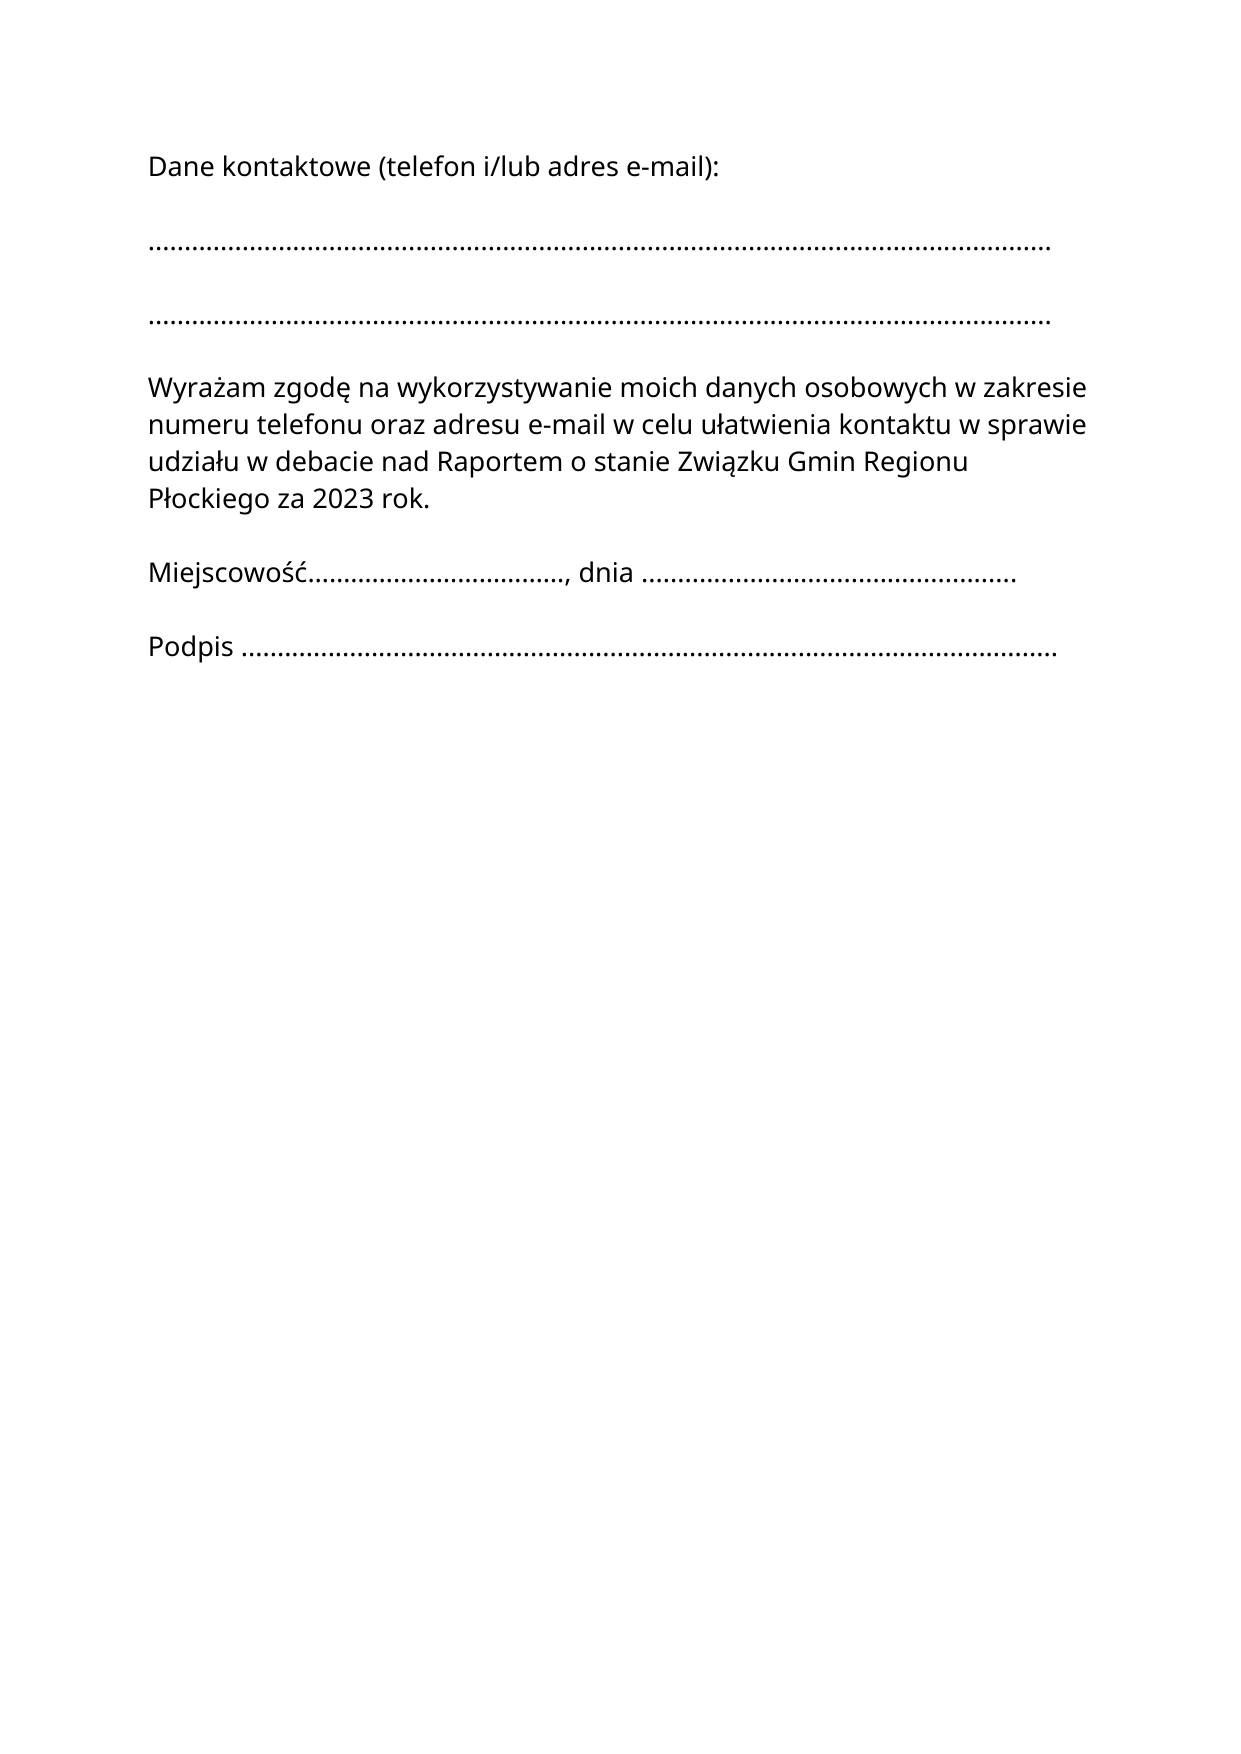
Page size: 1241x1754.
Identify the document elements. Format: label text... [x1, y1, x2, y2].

text ............................................................................................................................. [148, 221, 1093, 258]
text Dane kontaktowe (telefon i/lub adres e-mail): [148, 148, 1093, 184]
text Podpis ................................................................................................................. [148, 627, 1093, 664]
text ............................................................................................................................. [148, 295, 1093, 332]
text Wyrażam zgodę na wykorzystywanie moich danych osobowych w zakresie numeru telefonu oraz adresu e-mail w celu ułatwienia kontaktu w sprawie udziału w debacie nad Raportem o stanie Związku Gmin Regionu Płockiego za 2023 rok. [148, 369, 1093, 516]
text Miejscowość………………………………, dnia .................................................... [148, 553, 1093, 590]
